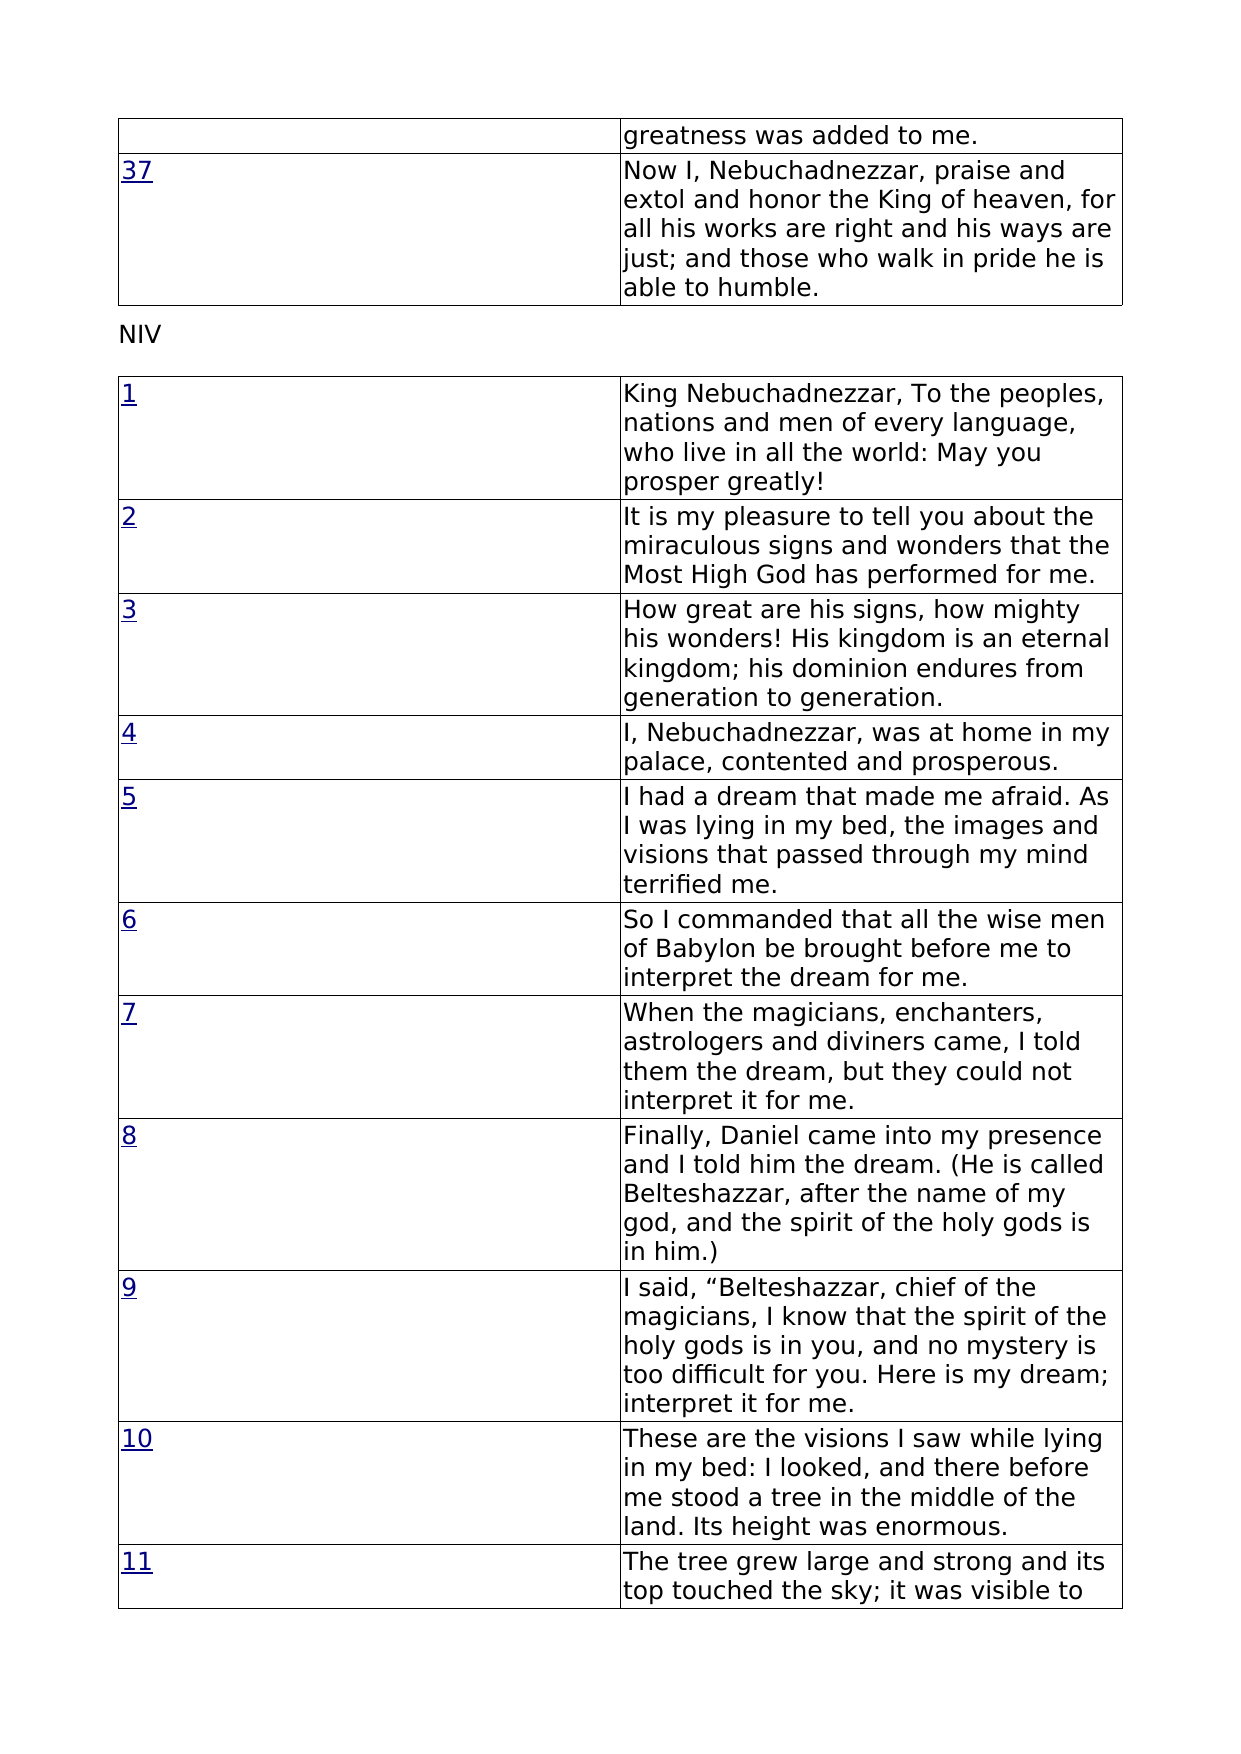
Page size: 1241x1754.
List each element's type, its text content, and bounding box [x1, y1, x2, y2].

table_cell [119, 119, 620, 153]
table_cell 9 [119, 1271, 620, 1421]
table_cell I had a dream that made me afraid. As I was lying in my bed, the images and visions that passed through my mind terrified me. [621, 780, 1122, 902]
table_cell When the magicians, enchanters, astrologers and diviners came, I told them the dream, but they could not interpret it for me. [621, 996, 1122, 1118]
table_cell It is my pleasure to tell you about the miraculous signs and wonders that the Most High God has performed for me. [621, 500, 1122, 592]
table_cell 3 [119, 594, 620, 715]
table_cell 6 [119, 903, 620, 995]
table_cell 10 [119, 1422, 620, 1544]
table_cell These are the visions I saw while lying in my bed: I looked, and there before me stood a tree in the middle of the land. Its height was enormous. [621, 1422, 1122, 1544]
table_cell I, Nebuchadnezzar, was at home in my palace, contented and prosperous. [621, 716, 1122, 779]
table_cell The tree grew large and strong and its top touched the sky; it was visible to [621, 1545, 1122, 1608]
table_cell 8 [119, 1119, 620, 1270]
table_cell So I commanded that all the wise men of Babylon be brought before me to interpret the dream for me. [621, 903, 1122, 995]
table_cell Now I, Nebuchadnezzar, praise and extol and honor the King of heaven, for all his works are right and his ways are just; and those who walk in pride he is able to humble. [621, 154, 1122, 305]
table_cell 2 [119, 500, 620, 592]
table_cell greatness was added to me. [621, 119, 1122, 153]
table_cell How great are his signs, how mighty his wonders! His kingdom is an eternal kingdom; his dominion endures from generation to generation. [621, 594, 1122, 715]
table_cell 37 [119, 154, 620, 305]
table_cell Finally, Daniel came into my presence and I told him the dream. (He is called Belteshazzar, after the name of my god, and the spirit of the holy gods is in him.) [621, 1119, 1122, 1270]
text NIV [118, 320, 1122, 349]
table_cell 7 [119, 996, 620, 1118]
table_cell I said, “Belteshazzar, chief of the magicians, I know that the spirit of the holy gods is in you, and no mystery is too difficult for you. Here is my dream; interpret it for me. [621, 1271, 1122, 1421]
table_header 1 [119, 377, 620, 499]
table_cell 4 [119, 716, 620, 779]
table_cell 5 [119, 780, 620, 902]
table_header King Nebuchadnezzar, To the peoples, nations and men of every language, who live in all the world: May you prosper greatly! [621, 377, 1122, 499]
table_cell 11 [119, 1545, 620, 1608]
